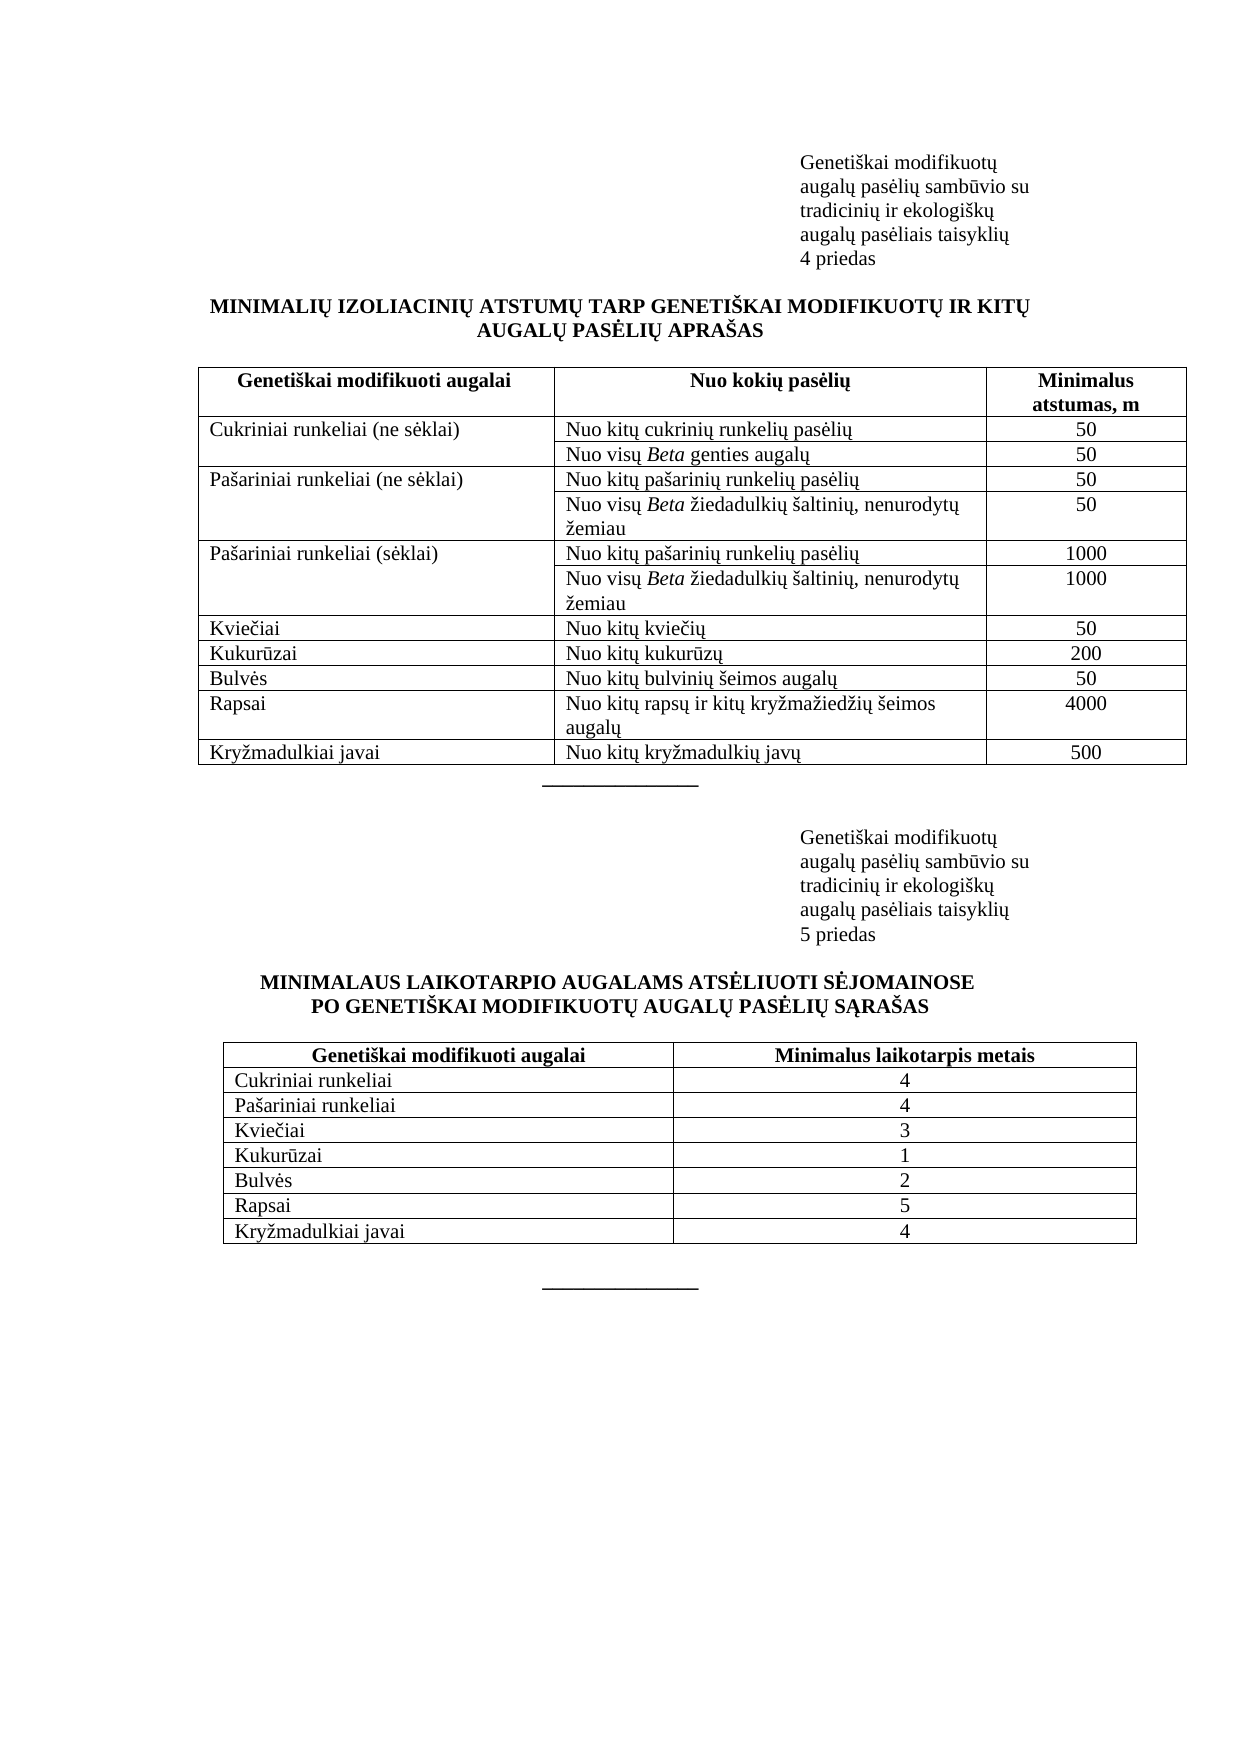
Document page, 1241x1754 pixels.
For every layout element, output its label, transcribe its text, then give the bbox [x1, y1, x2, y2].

table_cell Nuo kitų rapsų ir kitų kryžmažiedžių šeimos augalų [555, 691, 986, 739]
table_cell Nuo visų Beta žiedadulkių šaltinių, nenurodytų žemiau [555, 492, 986, 540]
text _______________ [187, 765, 1053, 789]
subtitle MinimalAUS laikotarpiO augalams atsėliuoti sėjomainose [187, 969, 1053, 994]
table_cell Kukurūzai [224, 1143, 673, 1167]
table_cell Rapsai [199, 691, 554, 739]
table_cell 50 [987, 666, 1186, 690]
table_cell Pašariniai runkeliai (sėklai) [199, 541, 554, 614]
table_cell 4 [674, 1093, 1136, 1117]
table_cell 50 [987, 467, 1186, 491]
table_cell Kryžmadulkiai javai [224, 1219, 673, 1243]
text 4 priedas [800, 246, 1003, 270]
table_cell Kukurūzai [199, 641, 554, 665]
table_cell Nuo visų Beta žiedadulkių šaltinių, nenurodytų žemiau [555, 566, 986, 614]
subtitle MINIMALIŲ IZOLIACINIŲ ATSTUMŲ TARP GENETIŠKAI MODIFIKUOTŲ IR KITŲ AUGALŲ PASĖLIŲ APRAŠAS [187, 294, 1053, 342]
table_header Genetiškai modifikuoti augalai [199, 368, 554, 416]
table_cell 50 [987, 442, 1186, 466]
text 5 priedas [800, 921, 1053, 946]
subtitle po GENETIŠKAI mODIFIKUOTŲ AUGALŲ pasėlių SĄRAŠAS [187, 994, 1053, 1018]
table_cell 50 [987, 492, 1186, 540]
table_cell Kviečiai [199, 616, 554, 639]
table_header Minimalus atstumas, m [987, 368, 1186, 416]
table_cell Rapsai [224, 1194, 673, 1217]
text Genetiškai modifikuotų augalų pasėlių sambūvio su tradicinių ir ekologiškų augalų pasėliais taisyklių [800, 150, 1053, 246]
table_cell Kryžmadulkiai javai [199, 740, 554, 764]
table_cell 50 [987, 417, 1186, 441]
table_cell Nuo kitų pašarinių runkelių pasėlių [555, 467, 986, 491]
table_cell 500 [987, 740, 1186, 764]
table_header Genetiškai modifikuoti augalai [224, 1043, 673, 1067]
table_cell 1000 [987, 541, 1186, 565]
text _______________ [187, 1268, 1053, 1292]
table_cell Bulvės [224, 1168, 673, 1192]
table_cell 4 [674, 1219, 1136, 1243]
table_cell Pašariniai runkeliai [224, 1093, 673, 1117]
table_cell Cukriniai runkeliai [224, 1068, 673, 1092]
table_cell 4000 [987, 691, 1186, 739]
table_cell Nuo kitų cukrinių runkelių pasėlių [555, 417, 986, 441]
table_cell 50 [987, 616, 1186, 639]
table_cell 2 [674, 1168, 1136, 1192]
table_cell 3 [674, 1118, 1136, 1142]
table_cell Nuo kitų bulvinių šeimos augalų [555, 666, 986, 690]
table_cell 5 [674, 1194, 1136, 1217]
table_cell Nuo kitų pašarinių runkelių pasėlių [555, 541, 986, 565]
table_cell 4 [674, 1068, 1136, 1092]
table_cell Cukriniai runkeliai (ne sėklai) [199, 417, 554, 466]
table_header Minimalus laikotarpis metais [674, 1043, 1136, 1067]
table_cell 1 [674, 1143, 1136, 1167]
table_cell Nuo visų Beta genties augalų [555, 442, 986, 466]
text Genetiškai modifikuotų augalų pasėlių sambūvio su tradicinių ir ekologiškų augalų pasėliais taisyklių [800, 825, 1053, 921]
table_cell Kviečiai [224, 1118, 673, 1142]
table_cell Pašariniai runkeliai (ne sėklai) [199, 467, 554, 540]
table_cell Bulvės [199, 666, 554, 690]
table_cell Nuo kitų kukurūzų [555, 641, 986, 665]
table_cell Nuo kitų kviečių [555, 616, 986, 639]
table_cell 1000 [987, 566, 1186, 614]
table_cell 200 [987, 641, 1186, 665]
table_header Nuo kokių pasėlių [555, 368, 986, 416]
table_cell Nuo kitų kryžmadulkių javų [555, 740, 986, 764]
